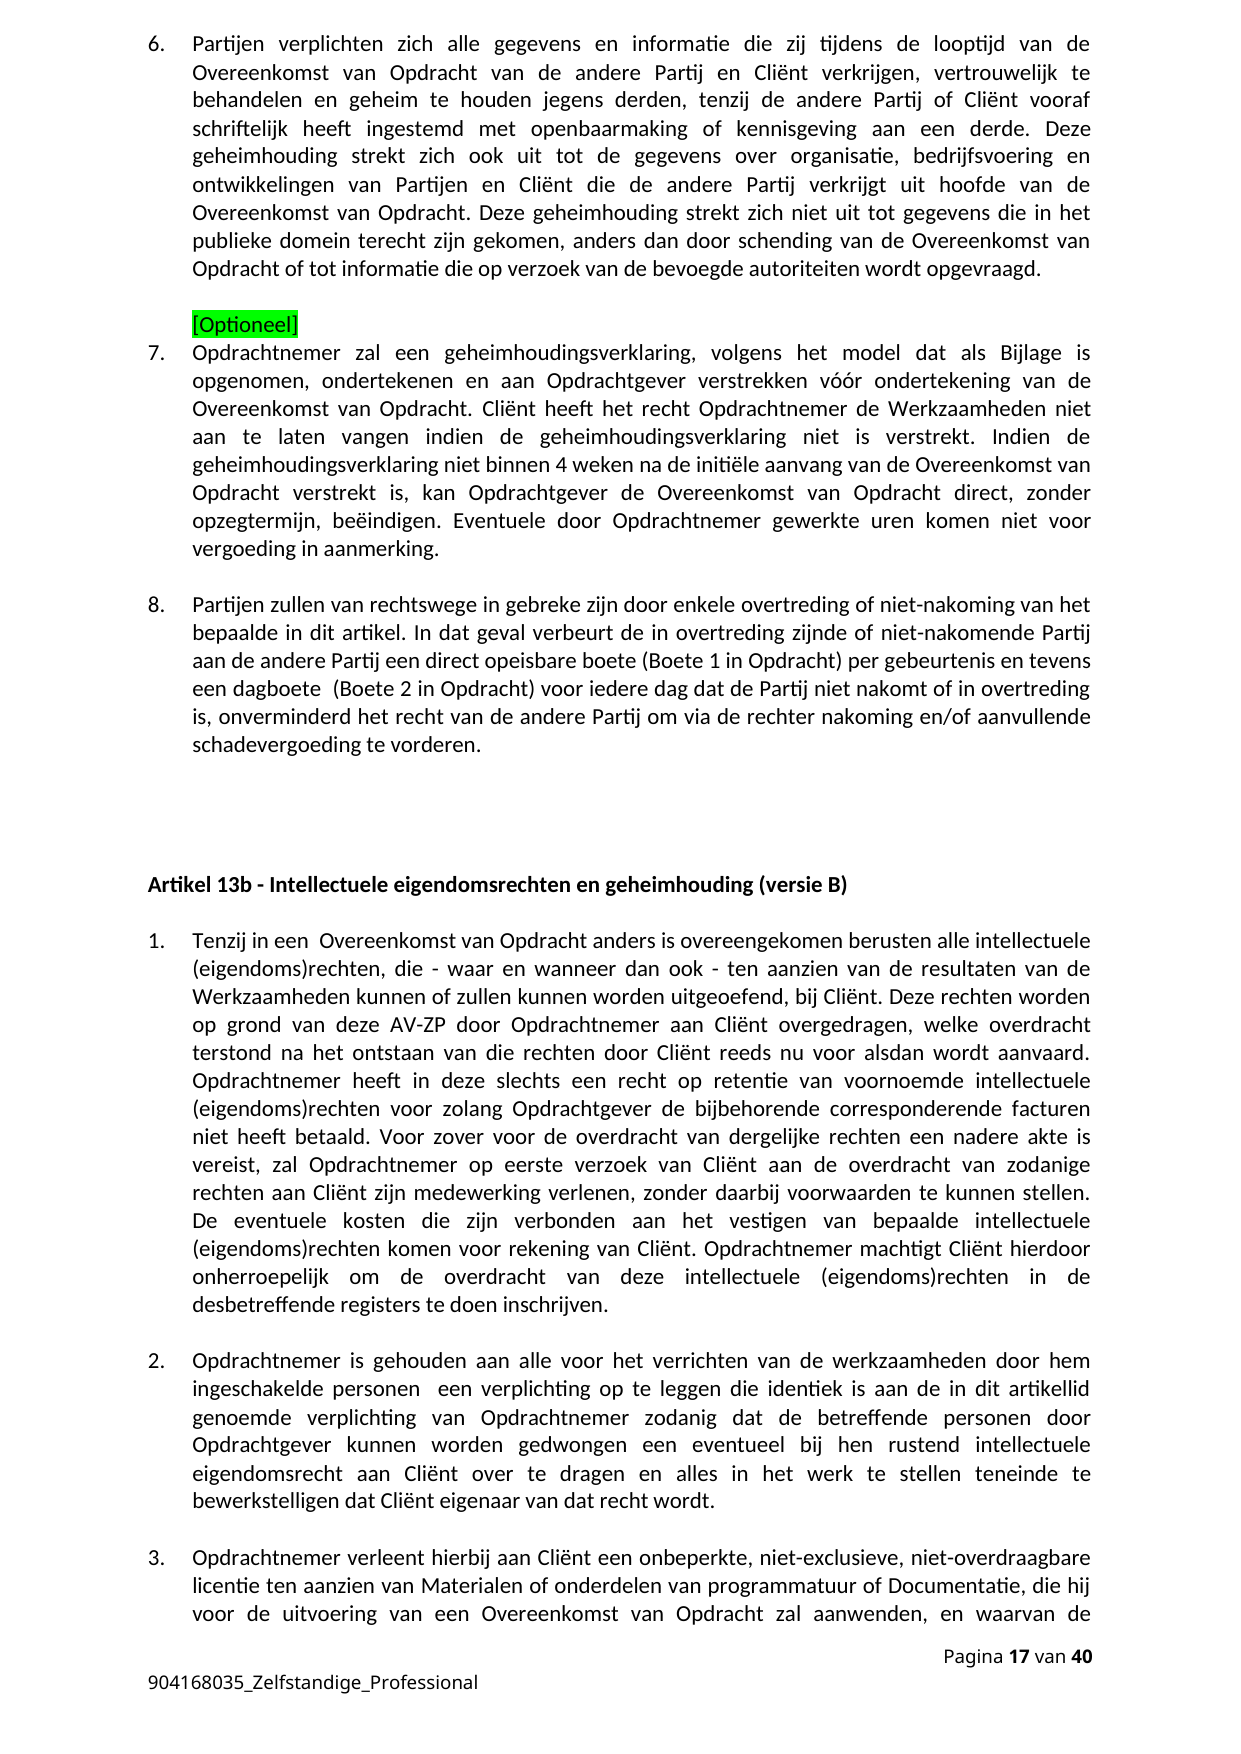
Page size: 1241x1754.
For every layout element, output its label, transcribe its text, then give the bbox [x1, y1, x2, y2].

list Partijen zullen van rechtswege in gebreke zijn door enkele overtreding of niet-nakoming van het bepaalde in dit artikel. In dat geval verbeurt de in overtreding zijnde of niet-nakomende Partij aan de andere Partij een direct opeisbare boete (Boete 1 in Opdracht) per gebeurtenis en tevens een dagboete (Boete 2 in Opdracht) voor iedere dag dat de Partij niet nakomt of in overtreding is, onverminderd het recht van de andere Partij om via de rechter nakoming en/of aanvullende schadevergoeding te vorderen. [148, 590, 1092, 758]
list Partijen verplichten zich alle gegevens en informatie die zij tijdens de looptijd van de Overeenkomst van Opdracht van de andere Partij en Cliënt verkrijgen, vertrouwelijk te behandelen en geheim te houden jegens derden, tenzij de andere Partij of Cliënt vooraf schriftelijk heeft ingestemd met openbaarmaking of kennisgeving aan een derde. Deze geheimhouding strekt zich ook uit tot de gegevens over organisatie, bedrijfsvoering en ontwikkelingen van Partijen en Cliënt die de andere Partij verkrijgt uit hoofde van de Overeenkomst van Opdracht. Deze geheimhouding strekt zich niet uit tot gegevens die in het publieke domein terecht zijn gekomen, anders dan door schending van de Overeenkomst van Opdracht of tot informatie die op verzoek van de bevoegde autoriteiten wordt opgevraagd. [148, 29, 1092, 282]
text [Optioneel] [192, 310, 1092, 338]
text 2. Opdrachtnemer is gehouden aan alle voor het verrichten van de werkzaamheden door hem ingeschakelde personen een verplichting op te leggen die identiek is aan de in dit artikellid genoemde verplichting van Opdrachtnemer zodanig dat de betreffende personen door Opdrachtgever kunnen worden gedwongen een eventueel bij hen rustend intellectuele eigendomsrecht aan Cliënt over te dragen en alles in het werk te stellen teneinde te bewerkstelligen dat Cliënt eigenaar van dat recht wordt. [148, 1347, 1092, 1515]
text 3. Opdrachtnemer verleent hierbij aan Cliënt een onbeperkte, niet-exclusieve, niet-overdraagbare licentie ten aanzien van Materialen of onderdelen van programmatuur of Documentatie, die hij voor de uitvoering van een Overeenkomst van Opdracht zal aanwenden, en waarvan de [148, 1543, 1092, 1627]
list Opdrachtnemer zal een geheimhoudingsverklaring, volgens het model dat als Bijlage is opgenomen, ondertekenen en aan Opdrachtgever verstrekken vóór ondertekening van de Overeenkomst van Opdracht. Cliënt heeft het recht Opdrachtnemer de Werkzaamheden niet aan te laten vangen indien de geheimhoudingsverklaring niet is verstrekt. Indien de geheimhoudingsverklaring niet binnen 4 weken na de initiële aanvang van de Overeenkomst van Opdracht verstrekt is, kan Opdrachtgever de Overeenkomst van Opdracht direct, zonder opzegtermijn, beëindigen. Eventuele door Opdrachtnemer gewerkte uren komen niet voor vergoeding in aanmerking. [148, 338, 1092, 562]
text 1. Tenzij in een Overeenkomst van Opdracht anders is overeengekomen berusten alle intellectuele (eigendoms)rechten, die - waar en wanneer dan ook - ten aanzien van de resultaten van de Werkzaamheden kunnen of zullen kunnen worden uitgeoefend, bij Cliënt. Deze rechten worden op grond van deze AV-ZP door Opdrachtnemer aan Cliënt overgedragen, welke overdracht terstond na het ontstaan van die rechten door Cliënt reeds nu voor alsdan wordt aanvaard. Opdrachtnemer heeft in deze slechts een recht op retentie van voornoemde intellectuele (eigendoms)rechten voor zolang Opdrachtgever de bijbehorende corresponderende facturen niet heeft betaald. Voor zover voor de overdracht van dergelijke rechten een nadere akte is vereist, zal Opdrachtnemer op eerste verzoek van Cliënt aan de overdracht van zodanige rechten aan Cliënt zijn medewerking verlenen, zonder daarbij voorwaarden te kunnen stellen. De eventuele kosten die zijn verbonden aan het vestigen van bepaalde intellectuele (eigendoms)rechten komen voor rekening van Cliënt. Opdrachtnemer machtigt Cliënt hierdoor onherroepelijk om de overdracht van deze intellectuele (eigendoms)rechten in de desbetreffende registers te doen inschrijven. [148, 926, 1092, 1318]
text Artikel 13b - Intellectuele eigendomsrechten en geheimhouding (versie B) [148, 870, 1092, 898]
